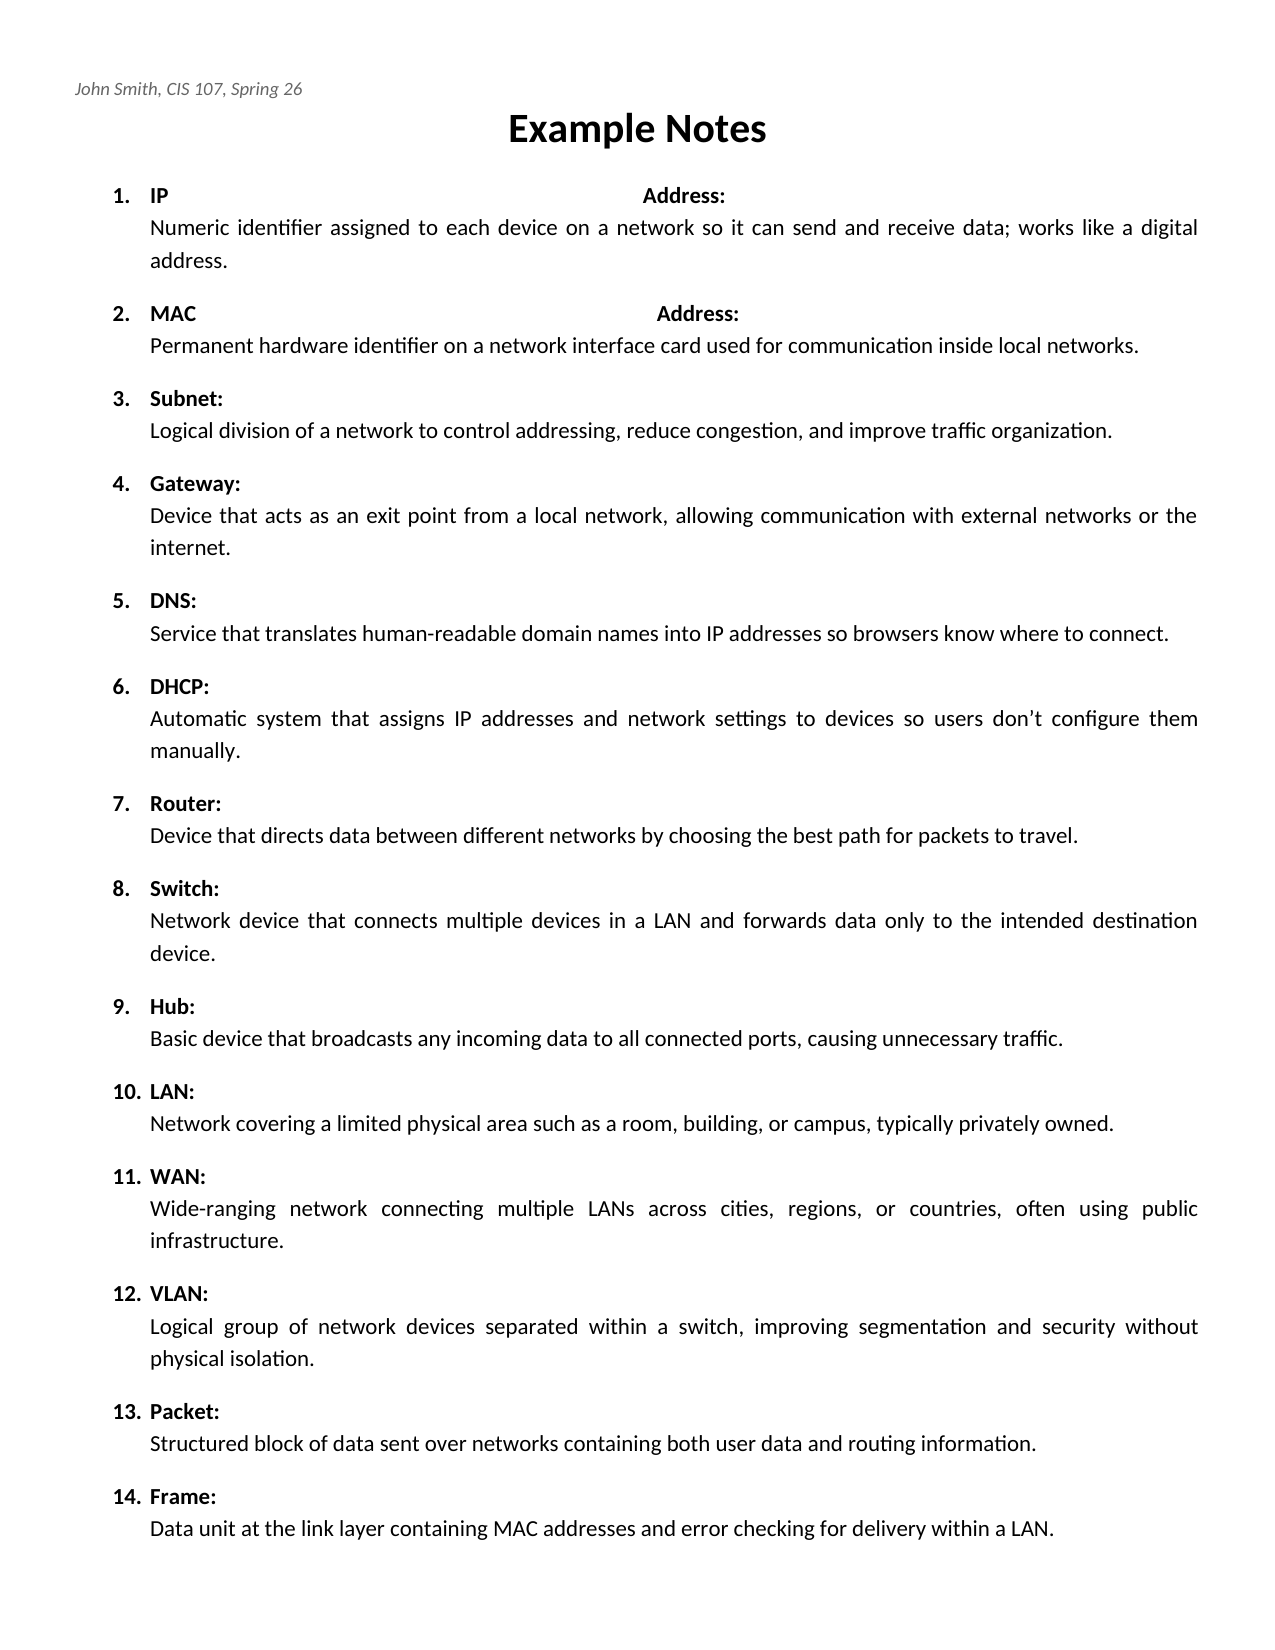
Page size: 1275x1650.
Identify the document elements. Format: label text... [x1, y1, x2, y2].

list DNS: Service that translates human-readable domain names into IP addresses so browsers know where to connect. [112, 587, 1200, 647]
list Frame: Data unit at the link layer containing MAC addresses and error checking for delivery within a LAN. [112, 1482, 1200, 1542]
list DHCP: Automatic system that assigns IP addresses and network settings to devices so users don’t configure them manually. [112, 672, 1200, 764]
list WAN: Wide-ranging network connecting multiple LANs across cities, regions, or countries, often using public infrastructure. [112, 1162, 1200, 1254]
list Packet: Structured block of data sent over networks containing both user data and routing information. [112, 1397, 1200, 1457]
list Hub: Basic device that broadcasts any incoming data to all connected ports, causing unnecessary traffic. [112, 992, 1200, 1052]
list MAC Address: Permanent hardware identifier on a network interface card used for communication inside local networks. [112, 299, 1200, 359]
list VLAN: Logical group of network devices separated within a switch, improving segmentation and security without physical isolation. [112, 1279, 1200, 1372]
subtitle Example Notes [75, 102, 1200, 153]
list LAN: Network covering a limited physical area such as a room, building, or campus, typically privately owned. [112, 1077, 1200, 1137]
list Subnet: Logical division of a network to control addressing, reduce congestion, and improve traffic organization. [112, 384, 1200, 444]
list Gateway: Device that acts as an exit point from a local network, allowing communication with external networks or the internet. [112, 469, 1200, 562]
list Switch: Network device that connects multiple devices in a LAN and forwards data only to the intended destination device. [112, 874, 1200, 967]
list Router: Device that directs data between different networks by choosing the best path for packets to travel. [112, 789, 1200, 849]
list IP Address: Numeric identifier assigned to each device on a network so it can send and receive data; works like a digital address. [112, 181, 1200, 274]
